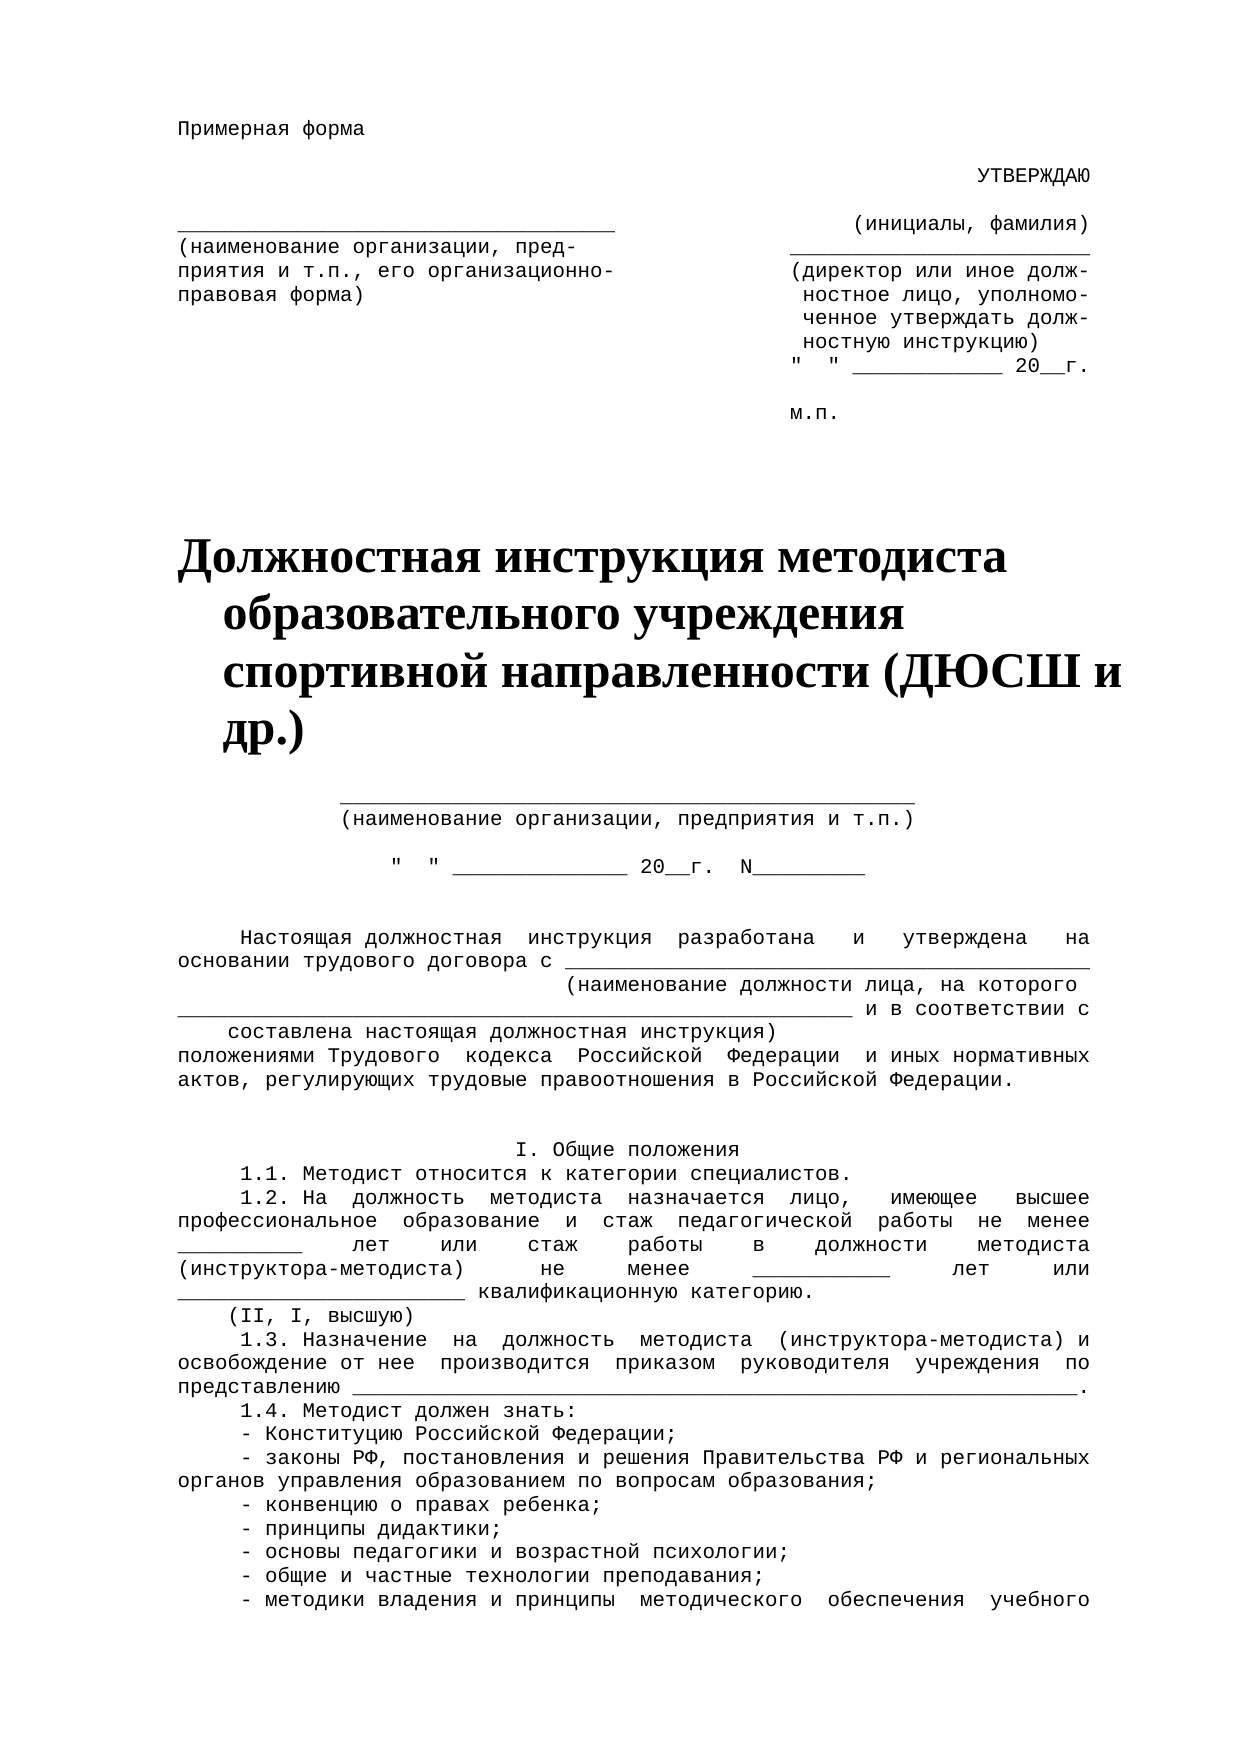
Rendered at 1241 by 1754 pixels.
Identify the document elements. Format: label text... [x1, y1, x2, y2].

text представлению __________________________________________________________. [177, 1376, 1152, 1399]
text " " ______________ 20__г. N_________ [177, 856, 1152, 879]
text (II, I, высшую) [177, 1305, 1152, 1329]
text (наименование должности лица, на которого [177, 974, 1152, 998]
text - принципы дидактики; [177, 1518, 1152, 1541]
text - основы педагогики и возрастной психологии; [177, 1541, 1152, 1565]
subtitle Должностная инструкция методиста образовательного учреждения спортивной направленности (ДЮСШ и др.) [177, 526, 1152, 756]
text 1.1. Методист относится к категории специалистов. [177, 1163, 1152, 1187]
text ностную инструкцию) [177, 331, 1152, 354]
text - конвенцию о правах ребенка; [177, 1494, 1152, 1518]
text УТВЕРЖДАЮ [177, 165, 1152, 189]
text актов, регулирующих трудовые правоотношения в Российской Федерации. [177, 1068, 1152, 1092]
text __________ лет или стаж работы в должности методиста [177, 1234, 1152, 1258]
text основании трудового договора с __________________________________________ [177, 950, 1152, 974]
text (наименование организации, пред- ________________________ [177, 236, 1152, 260]
text Настоящая должностная инструкция разработана и утверждена на [177, 927, 1152, 950]
text ченное утверждать долж- [177, 307, 1152, 331]
text - общие и частные технологии преподавания; [177, 1565, 1152, 1589]
text органов управления образованием по вопросам образования; [177, 1471, 1152, 1494]
text I. Общие положения [177, 1139, 1152, 1163]
text освобождение от нее производится приказом руководителя учреждения по [177, 1352, 1152, 1376]
text " " ____________ 20__г. [177, 354, 1152, 378]
text _______________________ квалификационную категорию. [177, 1281, 1152, 1305]
text 1.4. Методист должен знать: [177, 1399, 1152, 1423]
text (наименование организации, предприятия и т.п.) [177, 808, 1152, 832]
text - законы РФ, постановления и решения Правительства РФ и региональных [177, 1447, 1152, 1471]
text 1.2. На должность методиста назначается лицо, имеющее высшее [177, 1187, 1152, 1210]
text (инструктора-методиста) не менее ___________ лет или [177, 1258, 1152, 1281]
text 1.3. Назначение на должность методиста (инструктора-методиста) и [177, 1329, 1152, 1352]
text ______________________________________________ [177, 785, 1152, 808]
text ___________________________________ (инициалы, фамилия) [177, 213, 1152, 236]
text - методики владения и принципы методического обеспечения учебного [177, 1589, 1152, 1612]
text Примерная форма [177, 118, 1152, 142]
text м.п. [177, 402, 1152, 426]
text приятия и т.п., его организационно- (директор или иное долж- [177, 260, 1152, 284]
text правовая форма) ностное лицо, уполномо- [177, 284, 1152, 307]
text профессиональное образование и стаж педагогической работы не менее [177, 1210, 1152, 1234]
text - Конституцию Российской Федерации; [177, 1423, 1152, 1447]
text положениями Трудового кодекса Российской Федерации и иных нормативных [177, 1045, 1152, 1068]
text составлена настоящая должностная инструкция) [177, 1021, 1152, 1045]
text ______________________________________________________ и в соответствии с [177, 998, 1152, 1021]
